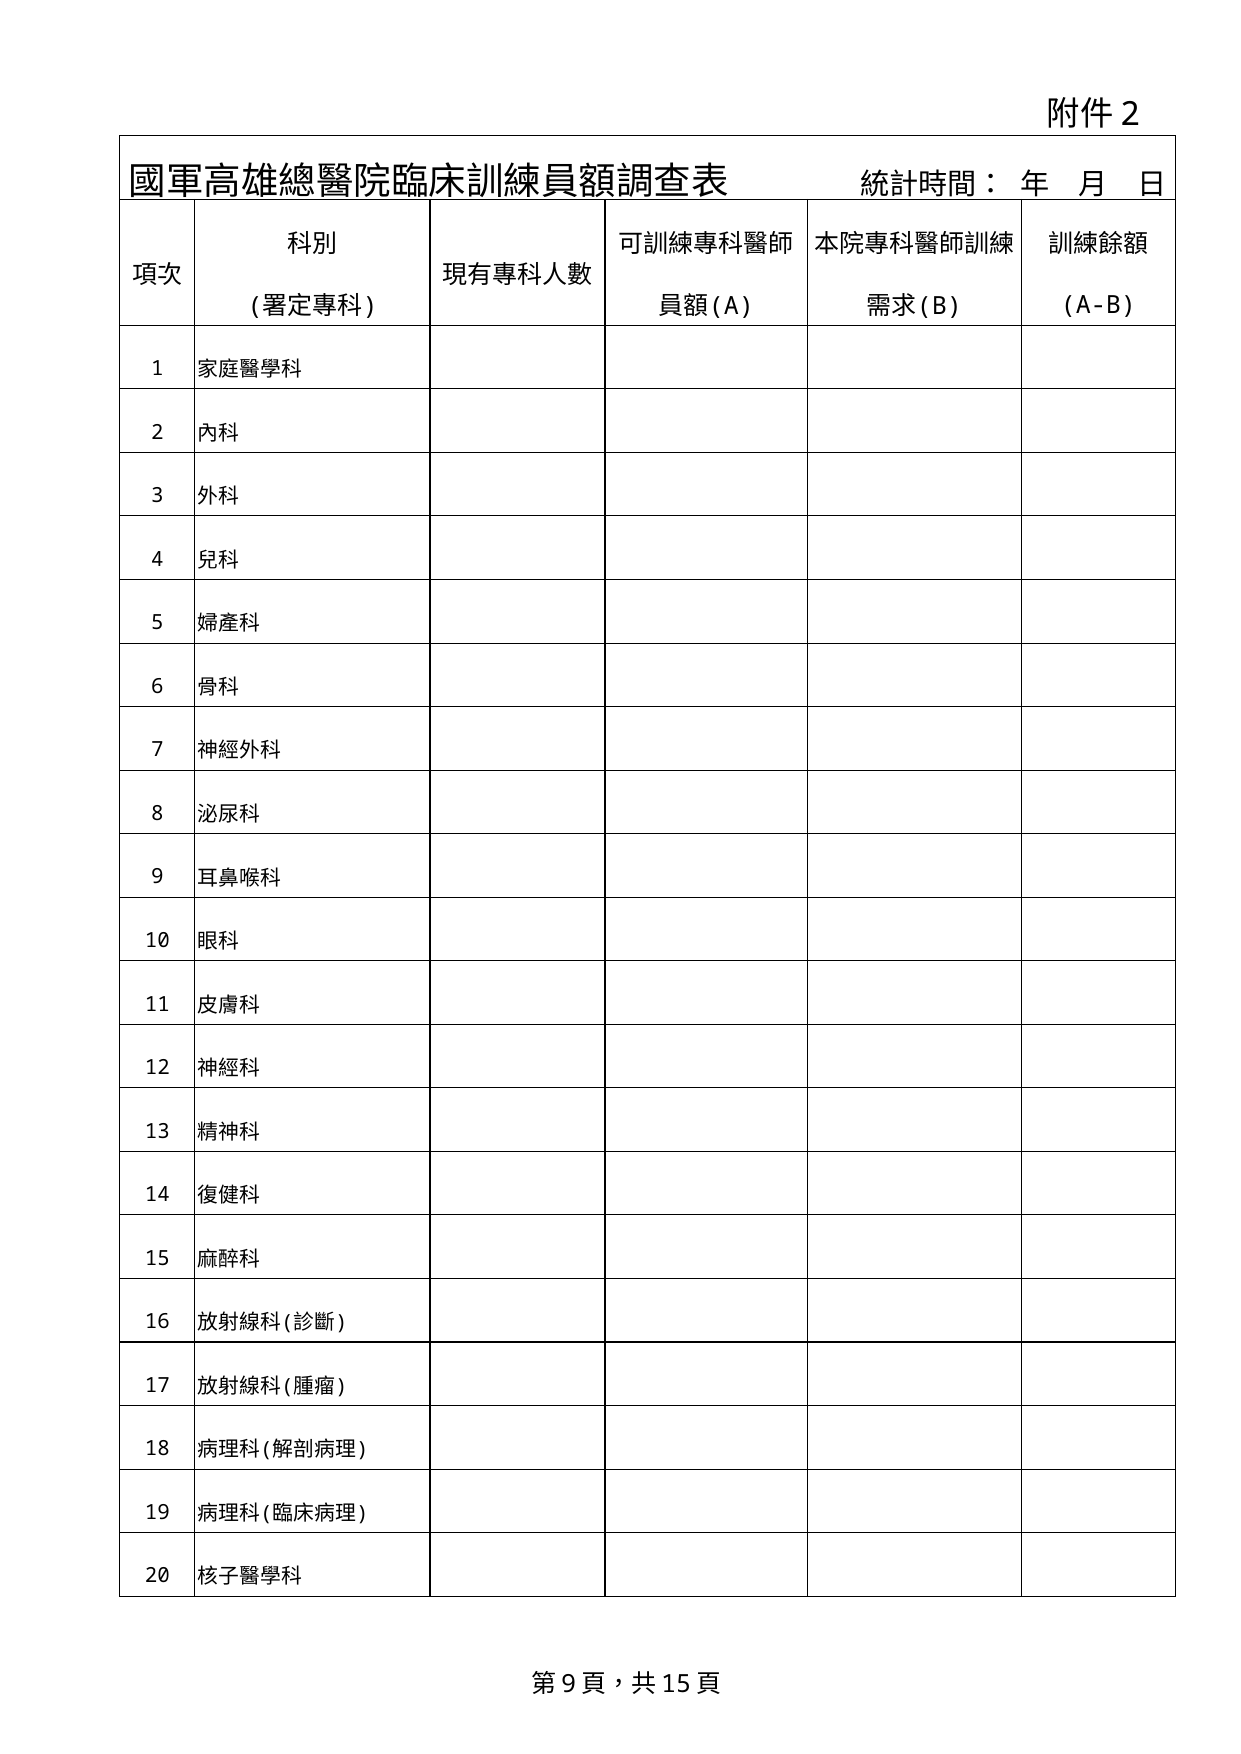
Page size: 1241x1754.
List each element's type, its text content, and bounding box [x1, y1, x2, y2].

table_cell [1022, 1533, 1175, 1596]
table_cell 麻醉科 [195, 1215, 429, 1278]
table_cell 3 [120, 453, 194, 515]
table_cell 訓練餘額 (A-B) [1022, 200, 1175, 325]
table_cell [431, 1279, 604, 1341]
table_cell 項次 [120, 200, 194, 325]
table_cell [808, 1406, 1021, 1468]
table_cell 內科 [195, 389, 429, 452]
table_cell [1022, 1088, 1175, 1151]
table_cell [606, 1533, 807, 1596]
table_cell [606, 898, 807, 960]
table_cell [431, 644, 604, 706]
table_cell [606, 580, 807, 642]
table_cell [808, 834, 1021, 897]
table_cell 婦產科 [195, 580, 429, 642]
table_cell [606, 1025, 807, 1087]
table_cell [808, 1279, 1021, 1341]
table_cell [606, 644, 807, 706]
table_header 國軍高雄總醫院臨床訓練員額調查表 統計時間： 年 月 日 [120, 136, 1175, 199]
table_cell [1022, 1470, 1175, 1532]
table_cell [808, 707, 1021, 769]
table_cell [431, 1343, 604, 1405]
table_cell [606, 1343, 807, 1405]
table_cell [606, 1470, 807, 1532]
table_cell 9 [120, 834, 194, 897]
table_cell [431, 1088, 604, 1151]
table_cell 泌尿科 [195, 771, 429, 833]
table_cell [431, 1025, 604, 1087]
table_cell [1022, 898, 1175, 960]
table_cell [431, 1533, 604, 1596]
table_cell [431, 326, 604, 388]
table_cell 11 [120, 961, 194, 1024]
table_cell [1022, 326, 1175, 388]
table_cell 本院專科醫師訓練需求(B) [808, 200, 1021, 325]
table_cell [606, 389, 807, 452]
table_cell [606, 326, 807, 388]
table_cell 神經科 [195, 1025, 429, 1087]
table_cell 病理科(臨床病理) [195, 1470, 429, 1532]
table_cell [808, 1088, 1021, 1151]
table_cell [808, 961, 1021, 1024]
table_cell [1022, 644, 1175, 706]
table_cell [1022, 961, 1175, 1024]
table_cell [606, 1088, 807, 1151]
table_cell [808, 580, 1021, 642]
table_cell [606, 771, 807, 833]
table_cell [606, 961, 807, 1024]
table_cell [808, 1533, 1021, 1596]
table_cell 13 [120, 1088, 194, 1151]
table_cell [431, 389, 604, 452]
table_cell 放射線科(腫瘤) [195, 1343, 429, 1405]
text 附件2 [118, 87, 1140, 135]
table_cell 耳鼻喉科 [195, 834, 429, 897]
table_cell 19 [120, 1470, 194, 1532]
table_cell 16 [120, 1279, 194, 1341]
table_cell 17 [120, 1343, 194, 1405]
table_cell 可訓練專科醫師員額(A) [606, 200, 807, 325]
table_cell [1022, 453, 1175, 515]
table_cell [808, 1470, 1021, 1532]
table_cell 12 [120, 1025, 194, 1087]
table_cell [431, 1152, 604, 1214]
table_cell 20 [120, 1533, 194, 1596]
table_cell [431, 771, 604, 833]
table_cell 家庭醫學科 [195, 326, 429, 388]
table_cell 6 [120, 644, 194, 706]
table_cell [1022, 1215, 1175, 1278]
table_cell [808, 453, 1021, 515]
table_cell 2 [120, 389, 194, 452]
table_cell 皮膚科 [195, 961, 429, 1024]
table_cell 病理科(解剖病理) [195, 1406, 429, 1468]
table_cell [1022, 834, 1175, 897]
table_cell 科別 (署定專科) [195, 200, 429, 325]
table_cell [808, 1152, 1021, 1214]
table_cell [431, 580, 604, 642]
table_cell [1022, 1279, 1175, 1341]
table_cell 18 [120, 1406, 194, 1468]
table_cell 核子醫學科 [195, 1533, 429, 1596]
table_cell [1022, 389, 1175, 452]
table_cell [606, 453, 807, 515]
table_cell [431, 898, 604, 960]
table_cell [431, 834, 604, 897]
table_cell 7 [120, 707, 194, 769]
table_cell 復健科 [195, 1152, 429, 1214]
table_cell [606, 834, 807, 897]
table_cell [1022, 771, 1175, 833]
table_cell [808, 644, 1021, 706]
table_cell [808, 516, 1021, 579]
table_cell 現有專科人數 [431, 200, 604, 325]
table_cell 10 [120, 898, 194, 960]
table_cell [606, 1215, 807, 1278]
table_cell [808, 898, 1021, 960]
table_cell 骨科 [195, 644, 429, 706]
table_cell [431, 961, 604, 1024]
table_cell [808, 1025, 1021, 1087]
table_cell [431, 1470, 604, 1532]
table_cell [606, 1406, 807, 1468]
table_cell [606, 1152, 807, 1214]
table_cell [1022, 707, 1175, 769]
table_cell [1022, 1025, 1175, 1087]
table_cell [808, 326, 1021, 388]
table_cell [1022, 1152, 1175, 1214]
table_cell [431, 1215, 604, 1278]
table_cell [431, 1406, 604, 1468]
table_cell [808, 771, 1021, 833]
table_cell 外科 [195, 453, 429, 515]
table_cell [606, 1279, 807, 1341]
table_cell [808, 1343, 1021, 1405]
table_cell [606, 516, 807, 579]
table_cell 14 [120, 1152, 194, 1214]
table_cell [1022, 1406, 1175, 1468]
table_cell 1 [120, 326, 194, 388]
table_cell [1022, 516, 1175, 579]
table_cell [808, 1215, 1021, 1278]
table_cell 神經外科 [195, 707, 429, 769]
table_cell 精神科 [195, 1088, 429, 1151]
table_cell 放射線科(診斷) [195, 1279, 429, 1341]
table_cell [431, 707, 604, 769]
table_cell [1022, 1343, 1175, 1405]
table_cell [431, 516, 604, 579]
table_cell [606, 707, 807, 769]
table_cell [1022, 580, 1175, 642]
table_cell 兒科 [195, 516, 429, 579]
table_cell 5 [120, 580, 194, 642]
table_cell 眼科 [195, 898, 429, 960]
table_cell 15 [120, 1215, 194, 1278]
table_cell [431, 453, 604, 515]
table_cell [808, 389, 1021, 452]
table_cell 4 [120, 516, 194, 579]
table_cell 8 [120, 771, 194, 833]
